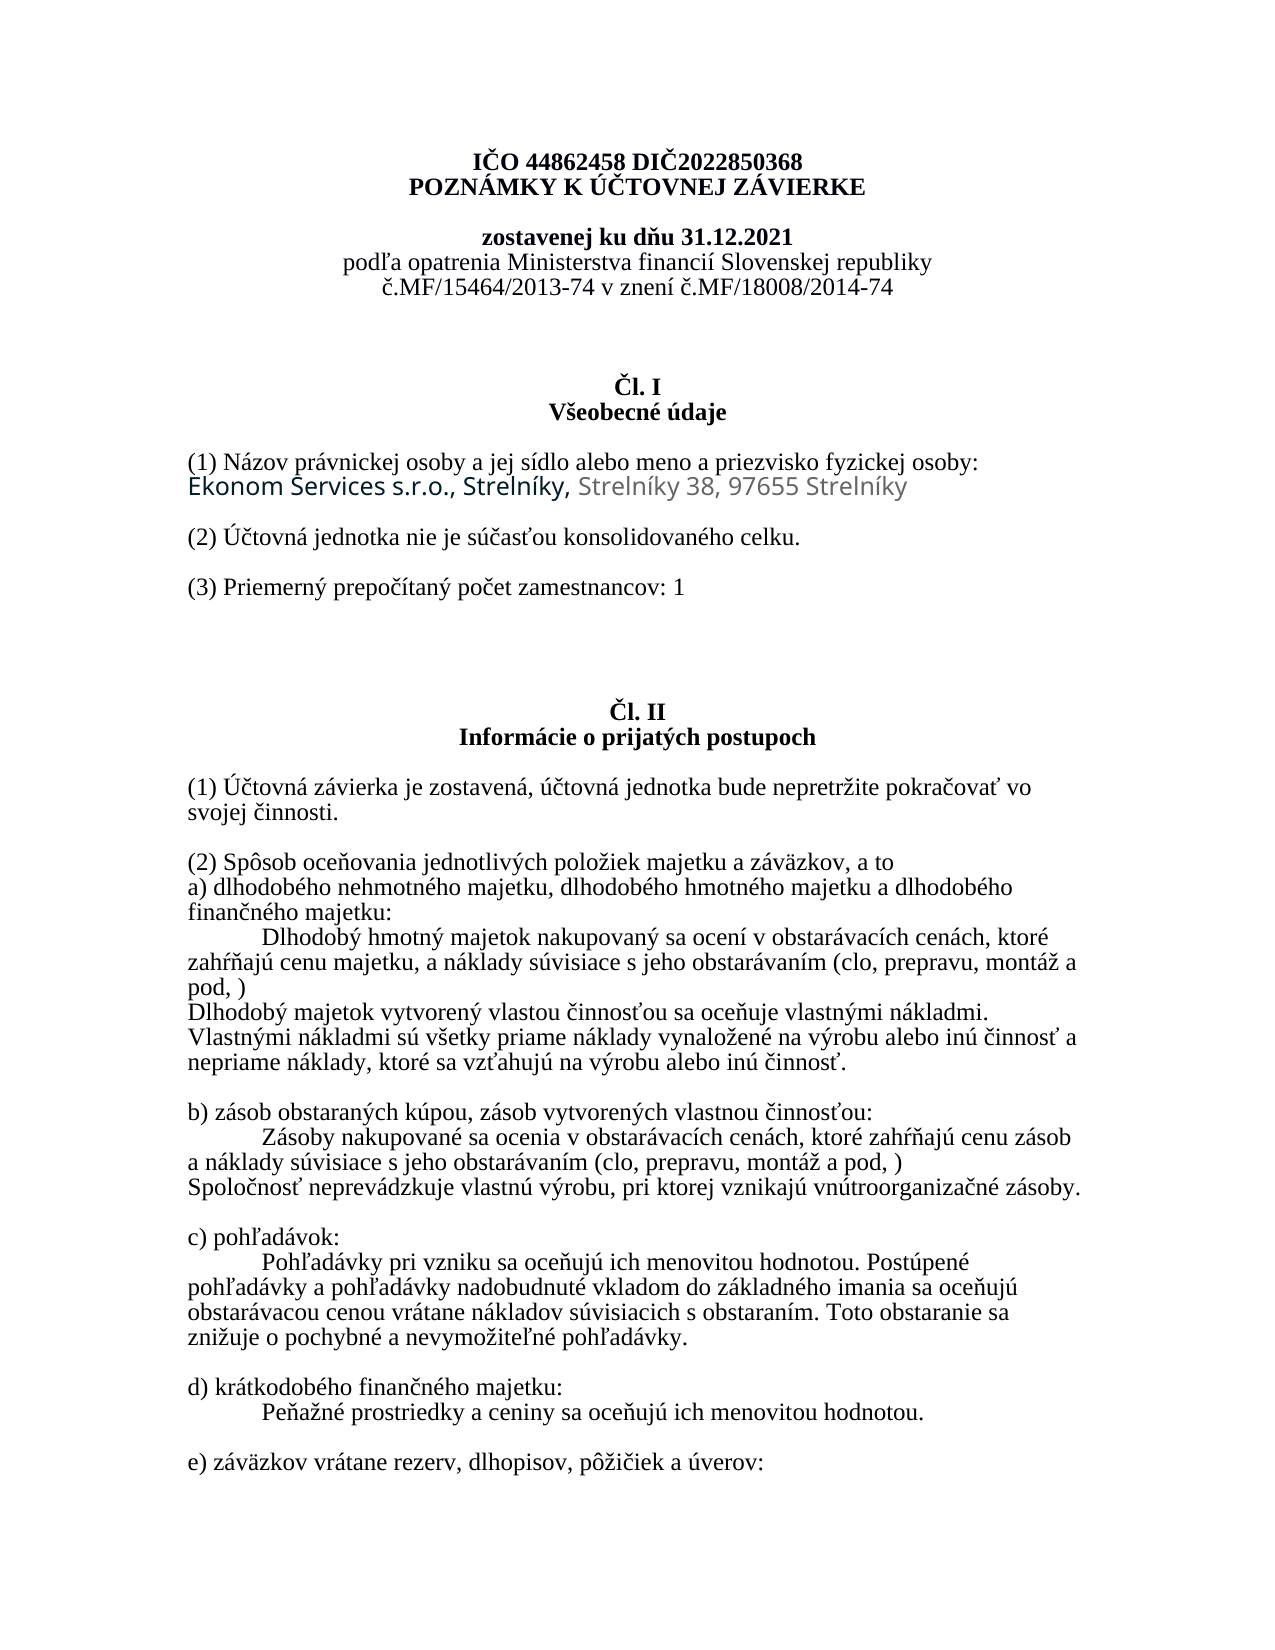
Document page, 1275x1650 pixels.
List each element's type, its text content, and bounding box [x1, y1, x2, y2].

text Dlhodobý majetok vytvorený vlastou činnosťou sa oceňuje vlastnými nákladmi. Vlastnými nákladmi sú všetky priame náklady vynaložené na výrobu alebo inú činnosť a nepriame náklady, ktoré sa vzťahujú na výrobu alebo inú činnosť. [187, 1000, 1087, 1075]
text c) pohľadávok: [187, 1225, 1087, 1250]
text (1) Účtovná závierka je zostavená, účtovná jednotka bude nepretržite pokračovať vo svojej činnosti. [187, 775, 1087, 825]
text (3) Priemerný prepočítaný počet zamestnancov: 1 [187, 575, 1087, 600]
subtitle Ekonom Services s.r.o., Strelníky, Strelníky 38, 97655 Strelníky [187, 475, 1087, 500]
text d) krátkodobého finančného majetku: [187, 1375, 1087, 1400]
text Čl. I [187, 375, 1087, 400]
text IČO 44862458 DIČ2022850368 [187, 150, 1087, 175]
text Dlhodobý hmotný majetok nakupovaný sa ocení v obstarávacích cenách, ktoré zahŕňajú cenu majetku, a náklady súvisiace s jeho obstarávaním (clo, prepravu, montáž a pod, ) [187, 925, 1087, 1000]
text (2) Účtovná jednotka nie je súčasťou konsolidovaného celku. [187, 525, 1087, 550]
text Čl. II [187, 700, 1087, 725]
text (2) Spôsob oceňovania jednotlivých položiek majetku a záväzkov, a to [187, 850, 1087, 875]
text (1) Názov právnickej osoby a jej sídlo alebo meno a priezvisko fyzickej osoby: [187, 450, 1087, 475]
text Peňažné prostriedky a ceniny sa oceňujú ich menovitou hodnotou. [187, 1400, 1087, 1425]
text POZNÁMKY K ÚČTOVNEJ ZÁVIERKE [187, 175, 1087, 200]
text zostavenej ku dňu 31.12.2021 [187, 225, 1087, 250]
text e) záväzkov vrátane rezerv, dlhopisov, pôžičiek a úverov: [187, 1450, 1087, 1475]
text č.MF/15464/2013-74 v znení č.MF/18008/2014-74 [187, 275, 1087, 300]
text Zásoby nakupované sa ocenia v obstarávacích cenách, ktoré zahŕňajú cenu zásob a náklady súvisiace s jeho obstarávaním (clo, prepravu, montáž a pod, ) [187, 1125, 1087, 1175]
text Spoločnosť neprevádzkuje vlastnú výrobu, pri ktorej vznikajú vnútroorganizačné zásoby. [187, 1175, 1087, 1200]
text Všeobecné údaje [187, 400, 1087, 425]
text Informácie o prijatých postupoch [187, 725, 1087, 750]
text a) dlhodobého nehmotného majetku, dlhodobého hmotného majetku a dlhodobého finančného majetku: [187, 875, 1087, 925]
text Pohľadávky pri vzniku sa oceňujú ich menovitou hodnotou. Postúpené pohľadávky a pohľadávky nadobudnuté vkladom do základného imania sa oceňujú obstarávacou cenou vrátane nákladov súvisiacich s obstaraním. Toto obstaranie sa znižuje o pochybné a nevymožiteľné pohľadávky. [187, 1250, 1087, 1350]
text podľa opatrenia Ministerstva financií Slovenskej republiky [187, 250, 1087, 275]
text b) zásob obstaraných kúpou, zásob vytvorených vlastnou činnosťou: [187, 1100, 1087, 1125]
